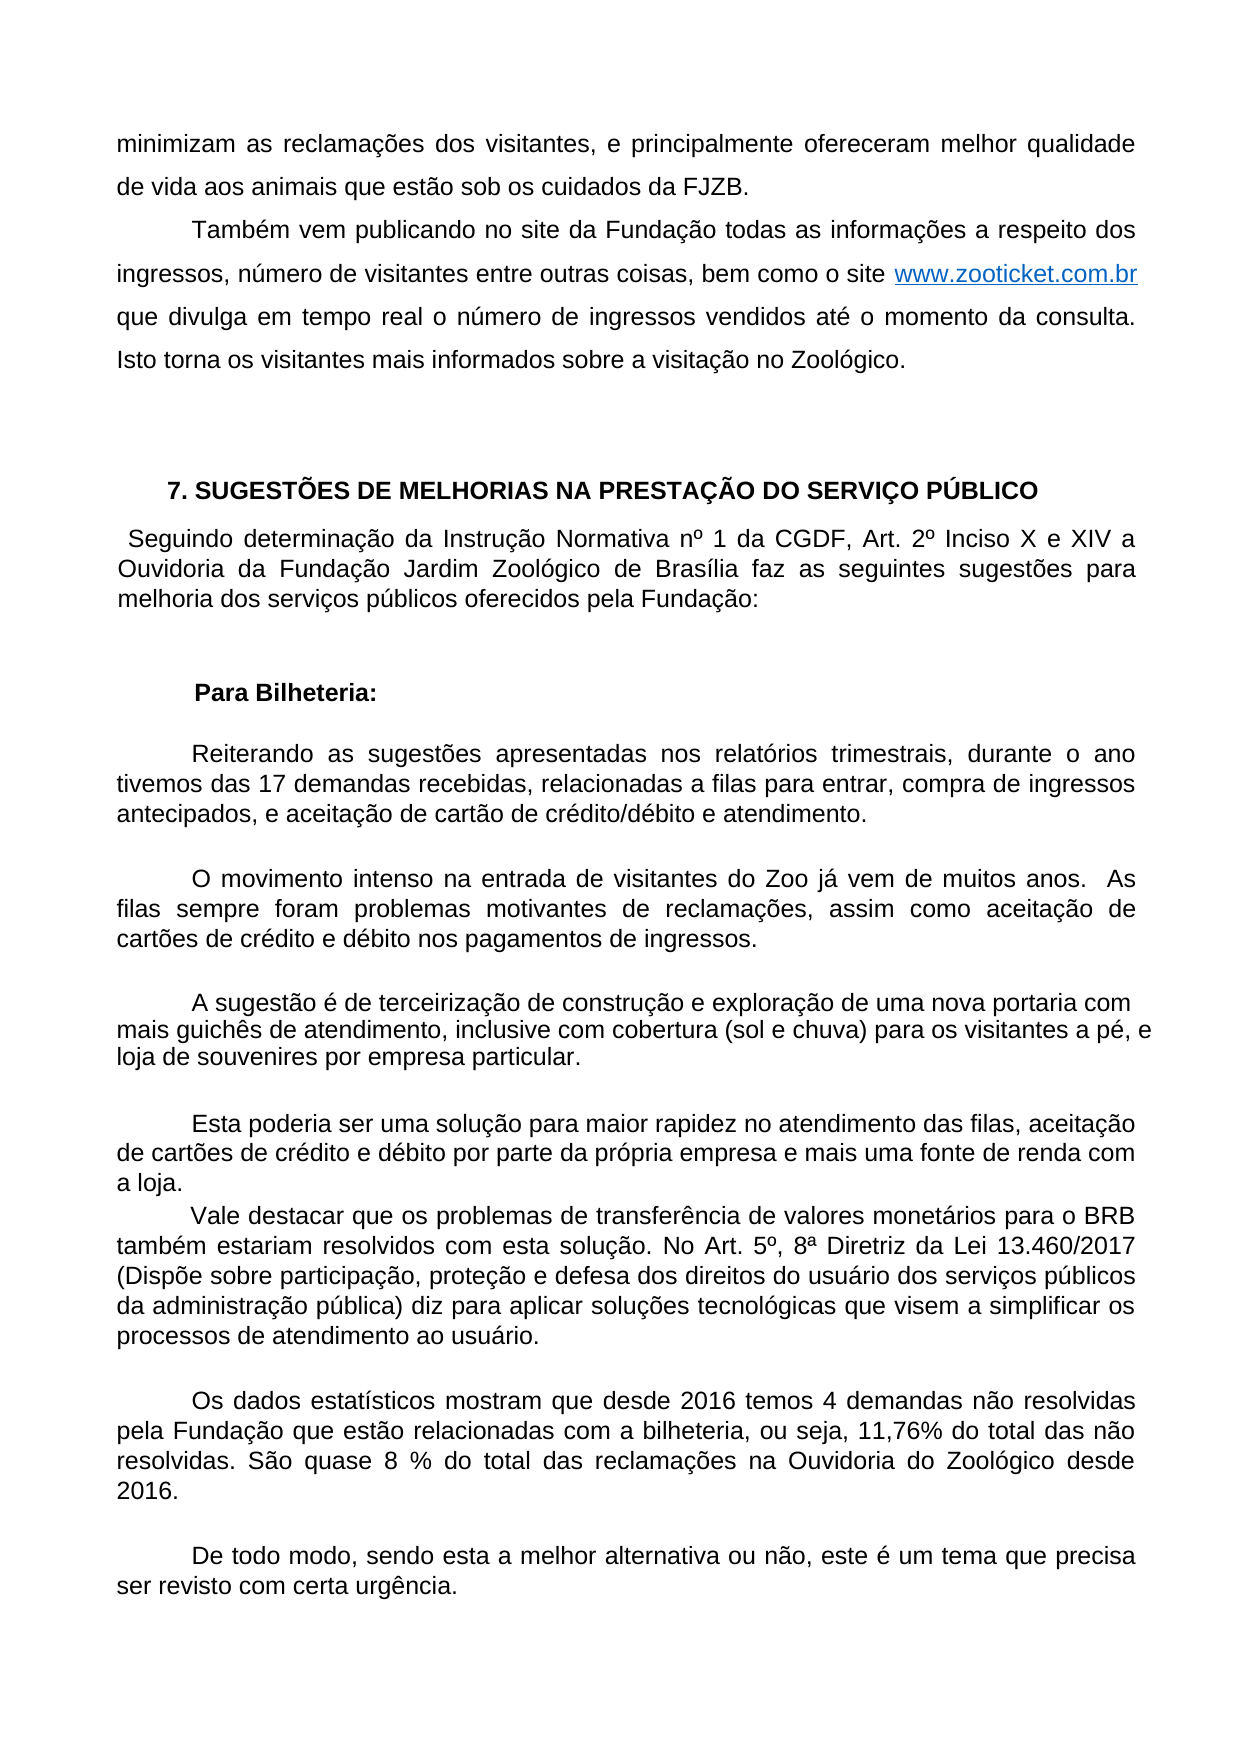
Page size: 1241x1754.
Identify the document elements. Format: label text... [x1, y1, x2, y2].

text A sugestão é de terceirização de construção e exploração de uma nova portaria com mais guichês de atendimento, inclusive com cobertura (sol e chuva) para os visitantes a pé, e loja de souvenires por empresa particular. [116, 989, 1157, 1071]
text Seguindo determinação da Instrução Normativa nº 1 da CGDF, Art. 2º Inciso X e XIV a Ouvidoria da Fundação Jardim Zoológico de Brasília faz as seguintes sugestões para melhoria dos serviços públicos oferecidos pela Fundação: [117, 524, 1137, 612]
text De todo modo, sendo esta a melhor alternativa ou não, este é um tema que precisa ser revisto com certa urgência. [116, 1541, 1137, 1600]
text Os dados estatísticos mostram que desde 2016 temos 4 demandas não resolvidas pela Fundação que estão relacionadas com a bilheteria, ou seja, 11,76% do total das não resolvidas. São quase 8 % do total das reclamações na Ouvidoria do Zoológico desde 2016. [116, 1386, 1137, 1504]
subtitle 7. SUGESTÕES DE MELHORIAS NA PRESTAÇÃO DO SERVIÇO PÚBLICO [167, 476, 1146, 505]
text Para Bilheteria: [194, 678, 1146, 707]
text Esta poderia ser uma solução para maior rapidez no atendimento das filas, aceitação de cartões de crédito e débito por parte da própria empresa e mais uma fonte de renda com a loja. [116, 1108, 1137, 1197]
text Também vem publicando no site da Fundação todas as informações a respeito dos ingressos, número de visitantes entre outras coisas, bem como o site www.zooticket.com.br que divulga em tempo real o número de ingressos vendidos até o momento da consulta. Isto torna os visitantes mais informados sobre a visitação no Zoológico. [116, 216, 1137, 374]
text minimizam as reclamações dos visitantes, e principalmente ofereceram melhor qualidade de vida aos animais que estão sob os cuidados da FJZB. [116, 129, 1137, 201]
text O movimento intenso na entrada de visitantes do Zoo já vem de muitos anos. As filas sempre foram problemas motivantes de reclamações, assim como aceitação de cartões de crédito e débito nos pagamentos de ingressos. [116, 864, 1137, 953]
text Reiterando as sugestões apresentadas nos relatórios trimestrais, durante o ano tivemos das 17 demandas recebidas, relacionadas a filas para entrar, compra de ingressos antecipados, e aceitação de cartão de crédito/débito e atendimento. [116, 739, 1137, 828]
text Vale destacar que os problemas de transferência de valores monetários para o BRB também estariam resolvidos com esta solução. No Art. 5º, 8ª Diretriz da Lei 13.460/2017 (Dispõe sobre participação, proteção e defesa dos direitos do usuário dos serviços públicos da administração pública) diz para aplicar soluções tecnológicas que visem a simplificar os processos de atendimento ao usuário. [116, 1201, 1137, 1349]
